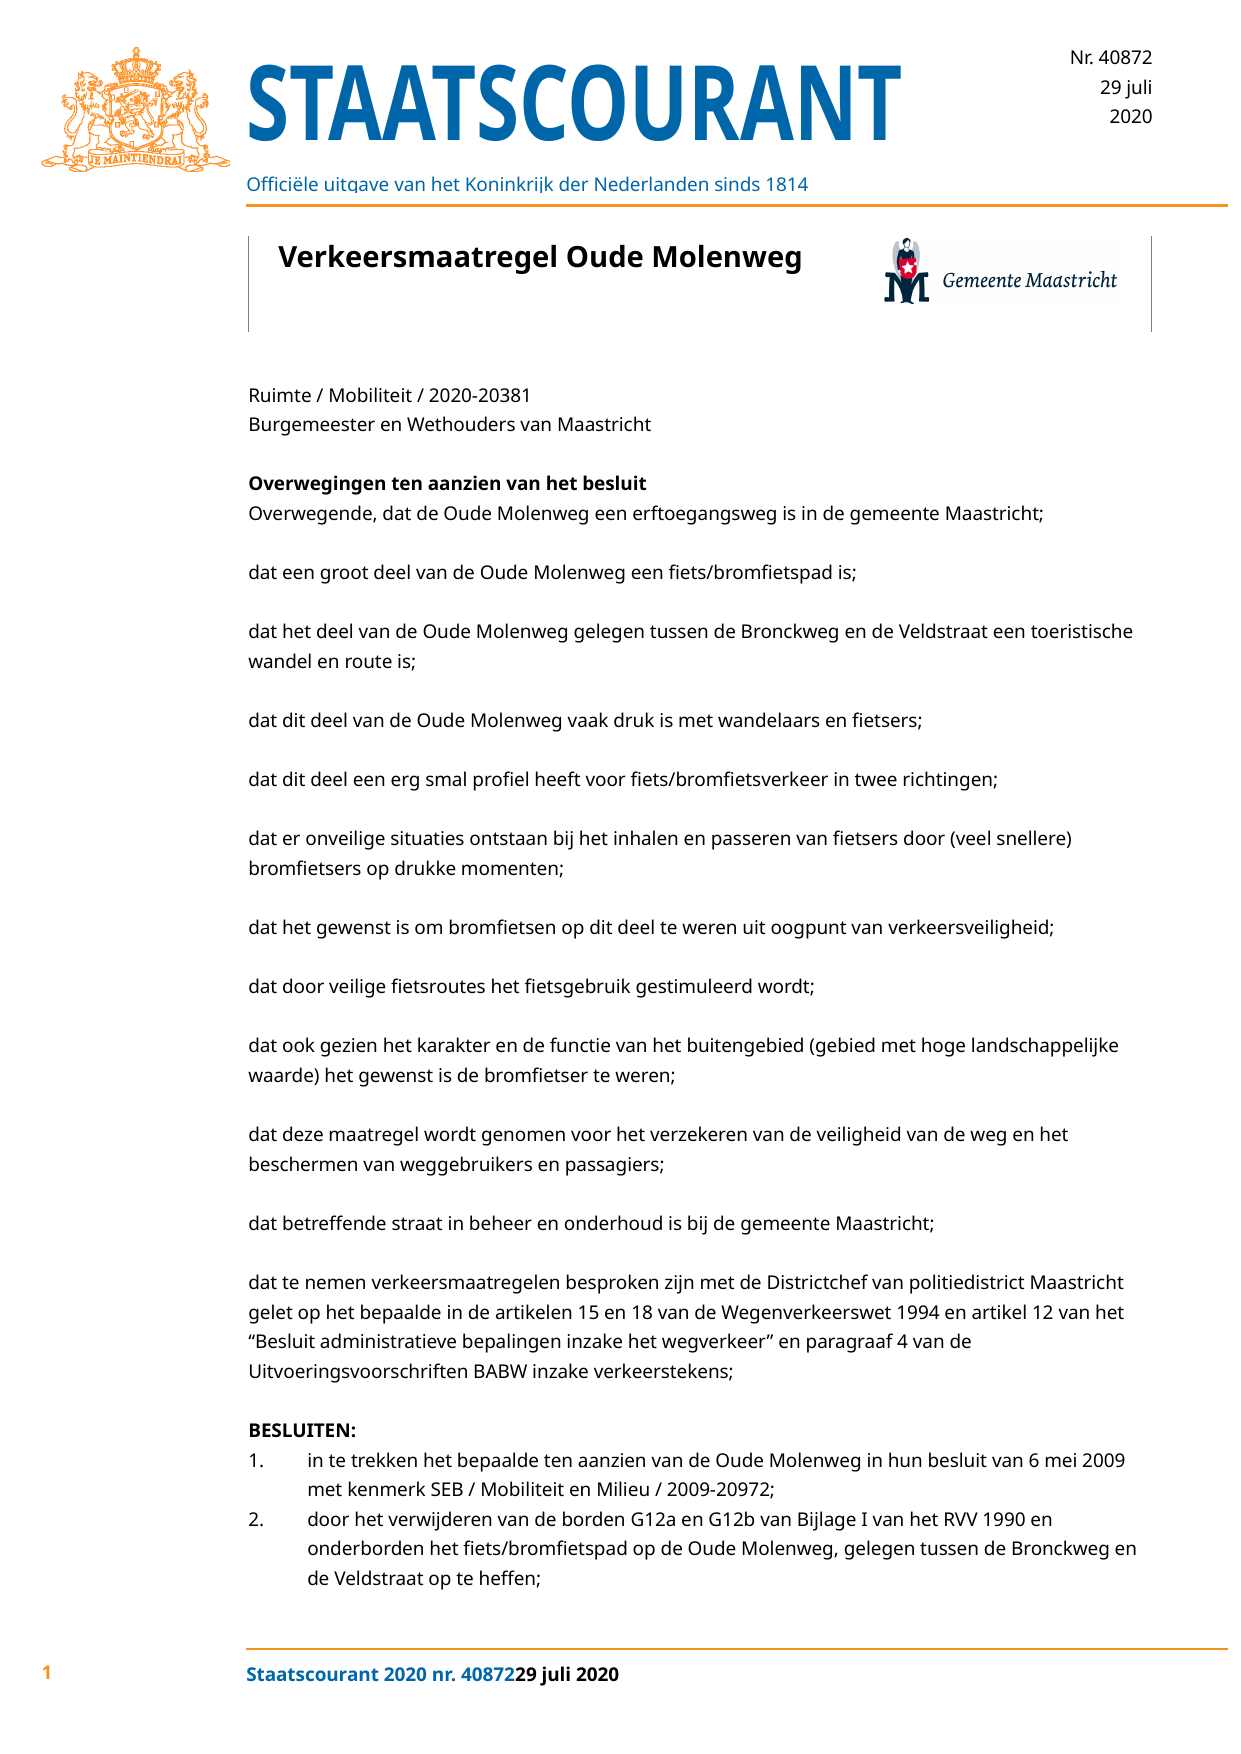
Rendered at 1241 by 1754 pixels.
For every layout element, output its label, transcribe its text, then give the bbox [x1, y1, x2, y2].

text dat te nemen verkeersmaatregelen besproken zijn met de Districtchef van politiedistrict Maastricht [248, 1269, 1152, 1295]
text dat betreffende straat in beheer en onderhoud is bij de gemeente Maastricht; [248, 1210, 1152, 1236]
text Burgemeester en Wethouders van Maastricht [248, 411, 1152, 437]
table_header Verkeersmaatregel Oude Molenweg [249, 236, 850, 332]
picture [882, 236, 1119, 306]
text Overwegingen ten aanzien van het besluit [248, 471, 1152, 496]
text dat dit deel van de Oude Molenweg vaak druk is met wandelaars en fietsers; [248, 707, 1152, 733]
list in te trekken het bepaalde ten aanzien van de Oude Molenweg in hun besluit van 6 mei 2009 met kenmerk SEB / Mobiliteit en Milieu / 2009-20972; [248, 1447, 1152, 1502]
text dat ook gezien het karakter en de functie van het buitengebied (gebied met hoge landschappelijke waarde) het gewenst is de bromfietser te weren; [248, 1033, 1152, 1088]
text Overwegende, dat de Oude Molenweg een erftoegangsweg is in de gemeente Maastricht; [248, 500, 1152, 526]
text dat door veilige fietsroutes het fietsgebruik gestimuleerd wordt; [248, 973, 1152, 999]
text Ruimte / Mobiliteit / 2020-20381 [248, 382, 1152, 408]
text BESLUITEN: [248, 1417, 1152, 1443]
text dat dit deel een erg smal profiel heeft voor fiets/bromfietsverkeer in twee richtingen; [248, 766, 1152, 792]
list door het verwijderen van de borden G12a en G12b van Bijlage I van het RVV 1990 en onderborden het fiets/bromfietspad op de Oude Molenweg, gelegen tussen de Bronckweg en de Veldstraat op te heffen; [248, 1506, 1152, 1591]
picture [41, 47, 231, 172]
text gelet op het bepaalde in de artikelen 15 en 18 van de Wegenverkeerswet 1994 en artikel 12 van het “Besluit administratieve bepalingen inzake het wegverkeer” en paragraaf 4 van de Uitvoeringsvoorschriften BABW inzake verkeerstekens; [248, 1299, 1152, 1384]
text dat het deel van de Oude Molenweg gelegen tussen de Bronckweg en de Veldstraat een toeristische wandel en route is; [248, 618, 1152, 674]
table_header [850, 236, 1151, 332]
text dat het gewenst is om bromfietsen op dit deel te weren uit oogpunt van verkeersveiligheid; [248, 914, 1152, 940]
text dat er onveilige situaties ontstaan bij het inhalen en passeren van fietsers door (veel snellere) bromfietsers op drukke momenten; [248, 826, 1152, 881]
text dat deze maatregel wordt genomen voor het verzekeren van de veiligheid van de weg en het beschermen van weggebruikers en passagiers; [248, 1121, 1152, 1177]
text dat een groot deel van de Oude Molenweg een fiets/bromfietspad is; [248, 559, 1152, 585]
